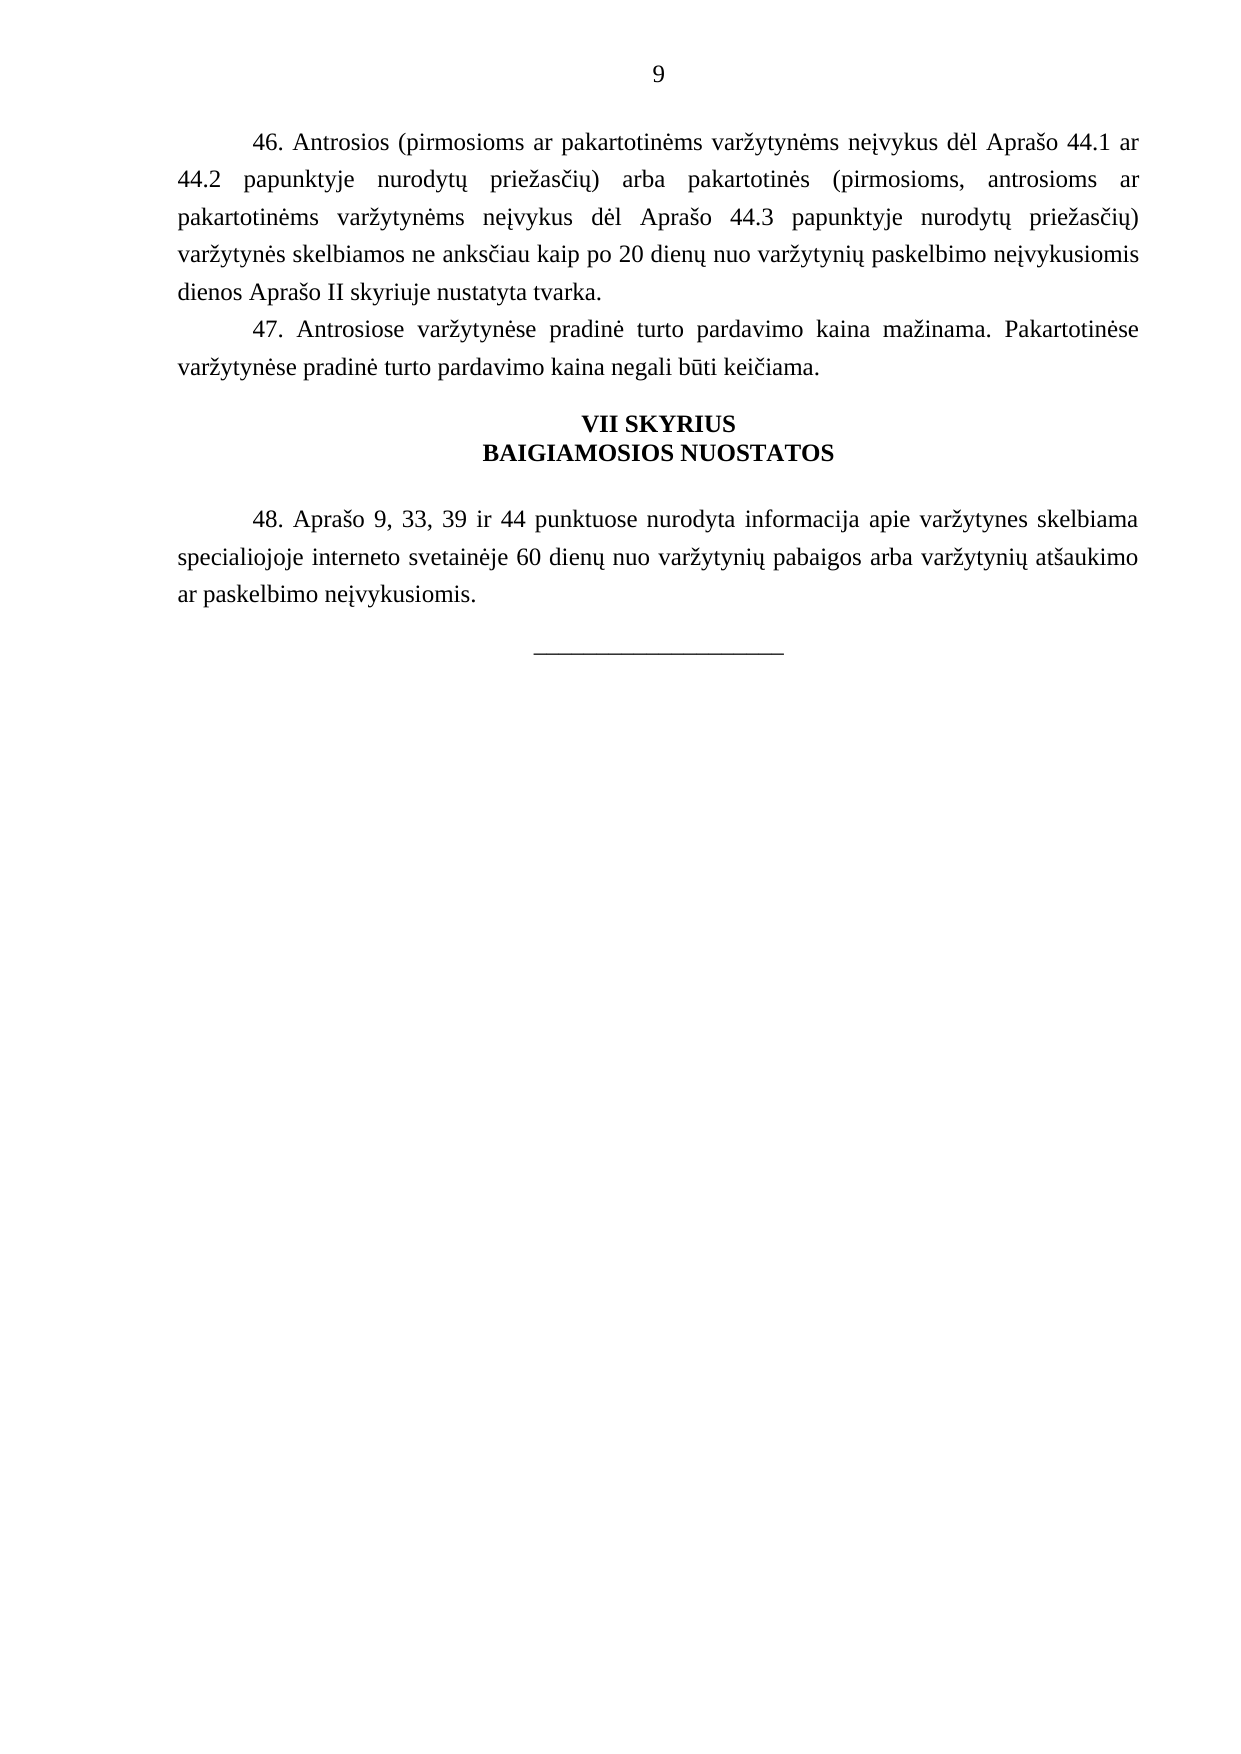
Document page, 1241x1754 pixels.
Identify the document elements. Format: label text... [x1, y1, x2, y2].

text VII SKYRIUS [177, 409, 1140, 438]
text 46. Antrosios (pirmosioms ar pakartotinėms varžytynėms neįvykus dėl Aprašo 44.1 ar 44.2 papunktyje nurodytų priežasčių) arba pakartotinės (pirmosioms, antrosioms ar pakartotinėms varžytynėms neįvykus dėl Aprašo 44.3 papunktyje nurodytų priežasčių) varžytynės skelbiamos ne anksčiau kaip po 20 dienų nuo varžytynių paskelbimo neįvykusiomis dienos Aprašo II skyriuje nustatyta tvarka. [177, 118, 1140, 306]
text 48. Aprašo 9, 33, 39 ir 44 punktuose nurodyta informacija apie varžytynes skelbiama specialiojoje interneto svetainėje 60 dienų nuo varžytynių pabaigos arba varžytynių atšaukimo ar paskelbimo neįvykusiomis. [177, 496, 1140, 608]
text 47. Antrosiose varžytynėse pradinė turto pardavimo kaina mažinama. Pakartotinėse varžytynėse pradinė turto pardavimo kaina negali būti keičiama. [177, 306, 1140, 381]
text BAIGIAMOSIOS NUOSTATOS [177, 438, 1140, 467]
text –––––––––––––––––––– [177, 637, 1140, 666]
